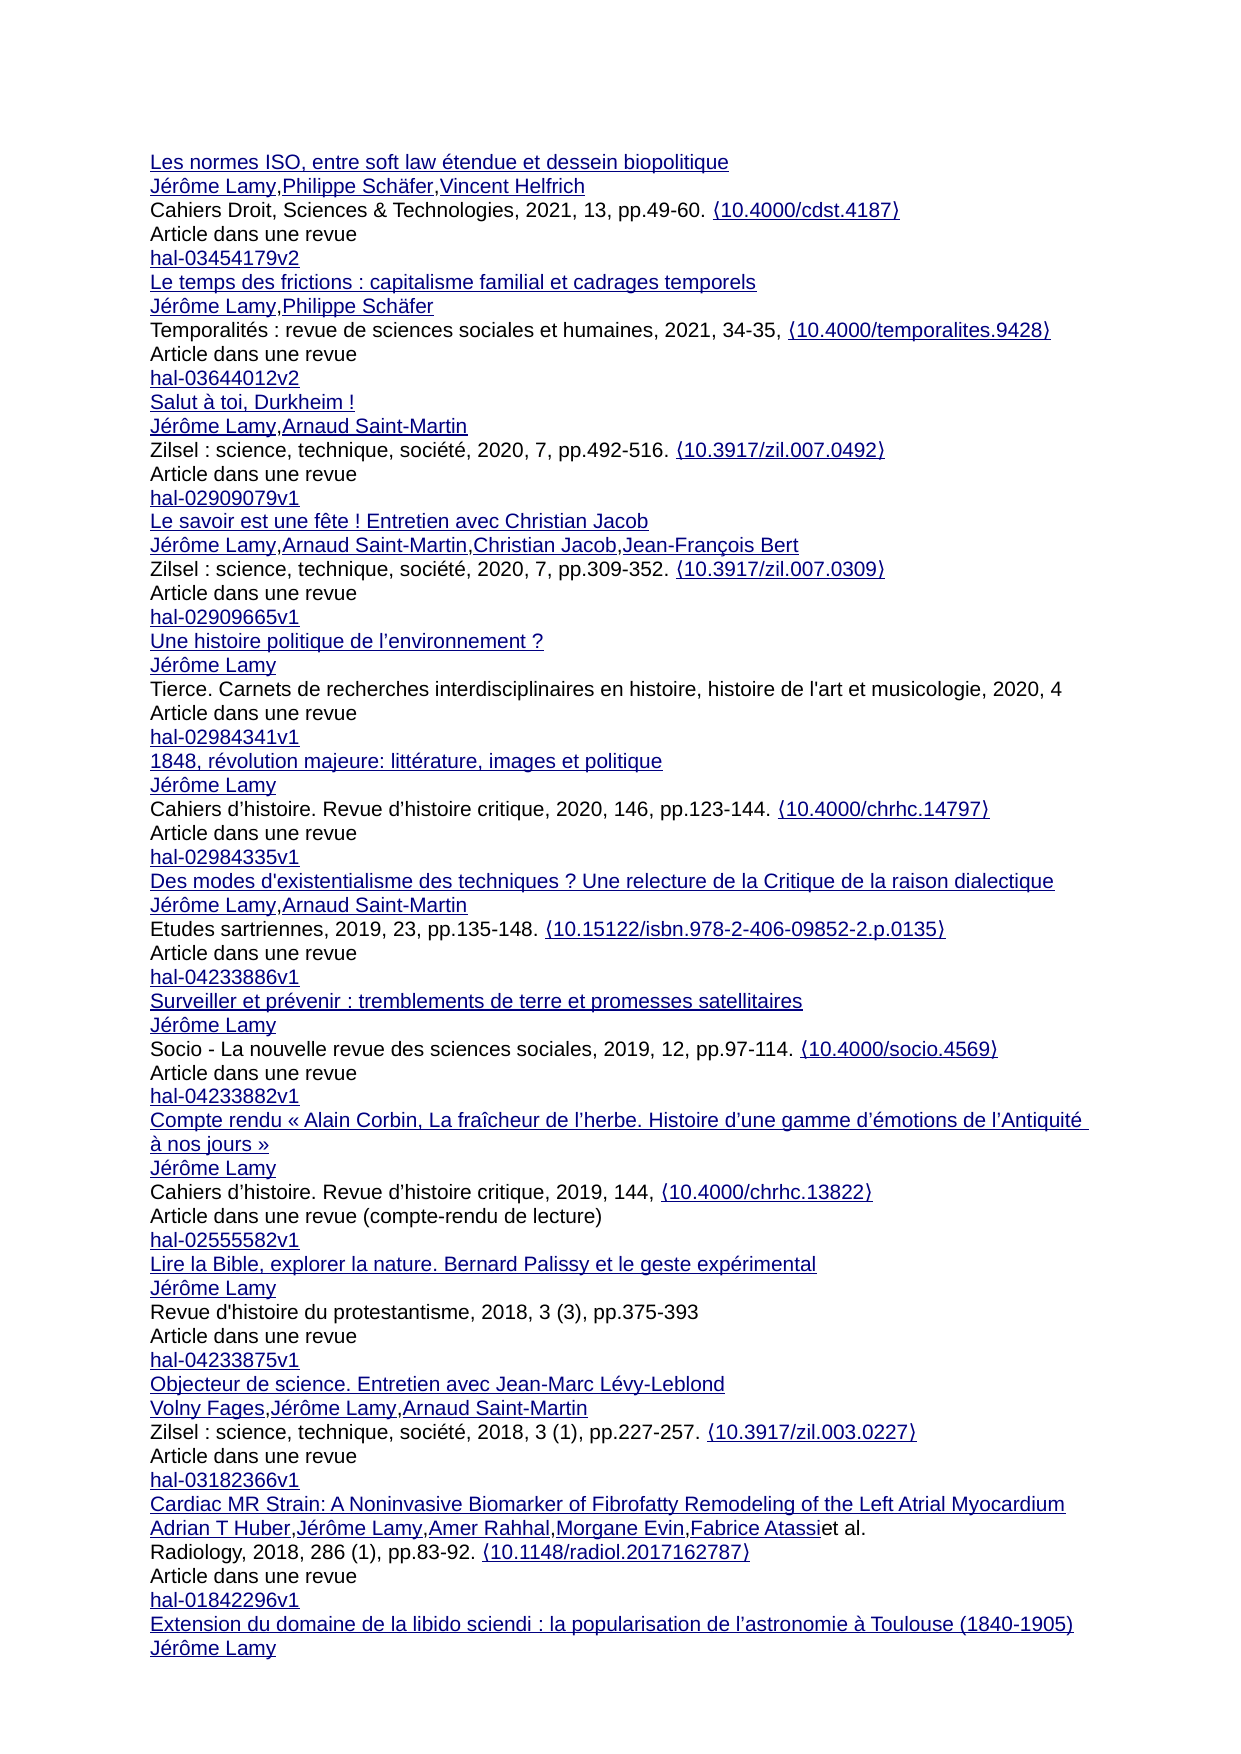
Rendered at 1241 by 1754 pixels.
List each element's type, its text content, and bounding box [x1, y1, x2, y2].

table_cell Objecteur de science. Entretien avec Jean-Marc Lévy-Leblond Volny Fages,Jérôme Lamy,Arnaud Saint-Martin Zilsel : science, technique, société, 2018, 3 (1), pp.227-257. ⟨10.3917/zil.003.0227⟩ Article dans une revue hal-03182366v1 [150, 1372, 1090, 1492]
table_cell Surveiller et prévenir : tremblements de terre et promesses satellitaires Jérôme Lamy Socio - La nouvelle revue des sciences sociales, 2019, 12, pp.97-114. ⟨10.4000/socio.4569⟩ Article dans une revue hal-04233882v1 [150, 989, 1090, 1108]
table_cell Le savoir est une fête ! Entretien avec Christian Jacob Jérôme Lamy,Arnaud Saint-Martin,Christian Jacob,Jean-François Bert Zilsel : science, technique, société, 2020, 7, pp.309-352. ⟨10.3917/zil.007.0309⟩ Article dans une revue hal-02909665v1 [150, 509, 1090, 629]
table_cell Lire la Bible, explorer la nature. Bernard Palissy et le geste expérimental Jérôme Lamy Revue d'histoire du protestantisme, 2018, 3 (3), pp.375-393 Article dans une revue hal-04233875v1 [150, 1252, 1090, 1372]
table_cell Salut à toi, Durkheim ! Jérôme Lamy,Arnaud Saint-Martin Zilsel : science, technique, société, 2020, 7, pp.492-516. ⟨10.3917/zil.007.0492⟩ Article dans une revue hal-02909079v1 [150, 390, 1090, 509]
table_cell Extension du domaine de la libido sciendi : la popularisation de l’astronomie à Toulouse (1840-1905) Jérôme Lamy [150, 1611, 1090, 1659]
table_cell Des modes d'existentialisme des techniques ? Une relecture de la Critique de la raison dialectique Jérôme Lamy,Arnaud Saint-Martin Etudes sartriennes, 2019, 23, pp.135-148. ⟨10.15122/isbn.978-2-406-09852-2.p.0135⟩ Article dans une revue hal-04233886v1 [150, 869, 1090, 988]
table_cell Une histoire politique de l’environnement ? Jérôme Lamy Tierce. Carnets de recherches interdisciplinaires en histoire, histoire de l'art et musicologie, 2020, 4 Article dans une revue hal-02984341v1 [150, 629, 1090, 749]
table_cell 1848, révolution majeure: littérature, images et politique Jérôme Lamy Cahiers d’histoire. Revue d’histoire critique, 2020, 146, pp.123-144. ⟨10.4000/chrhc.14797⟩ Article dans une revue hal-02984335v1 [150, 749, 1090, 869]
table_cell Compte rendu « Alain Corbin, La fraîcheur de l’herbe. Histoire d’une gamme d’émotions de l’Antiquité à nos jours » Jérôme Lamy Cahiers d’histoire. Revue d’histoire critique, 2019, 144, ⟨10.4000/chrhc.13822⟩ Article dans une revue (compte-rendu de lecture) hal-02555582v1 [150, 1108, 1090, 1252]
table_cell Les normes ISO, entre soft law étendue et dessein biopolitique Jérôme Lamy,Philippe Schäfer,Vincent Helfrich Cahiers Droit, Sciences & Technologies, 2021, 13, pp.49-60. ⟨10.4000/cdst.4187⟩ Article dans une revue hal-03454179v2 [150, 150, 1090, 270]
table_cell Cardiac MR Strain: A Noninvasive Biomarker of Fibrofatty Remodeling of the Left Atrial Myocardium Adrian T Huber,Jérôme Lamy,Amer Rahhal,Morgane Evin,Fabrice Atassiet al. Radiology, 2018, 286 (1), pp.83-92. ⟨10.1148/radiol.2017162787⟩ Article dans une revue hal-01842296v1 [150, 1492, 1090, 1611]
table_cell Le temps des frictions : capitalisme familial et cadrages temporels Jérôme Lamy,Philippe Schäfer Temporalités : revue de sciences sociales et humaines, 2021, 34-35, ⟨10.4000/temporalites.9428⟩ Article dans une revue hal-03644012v2 [150, 270, 1090, 389]
